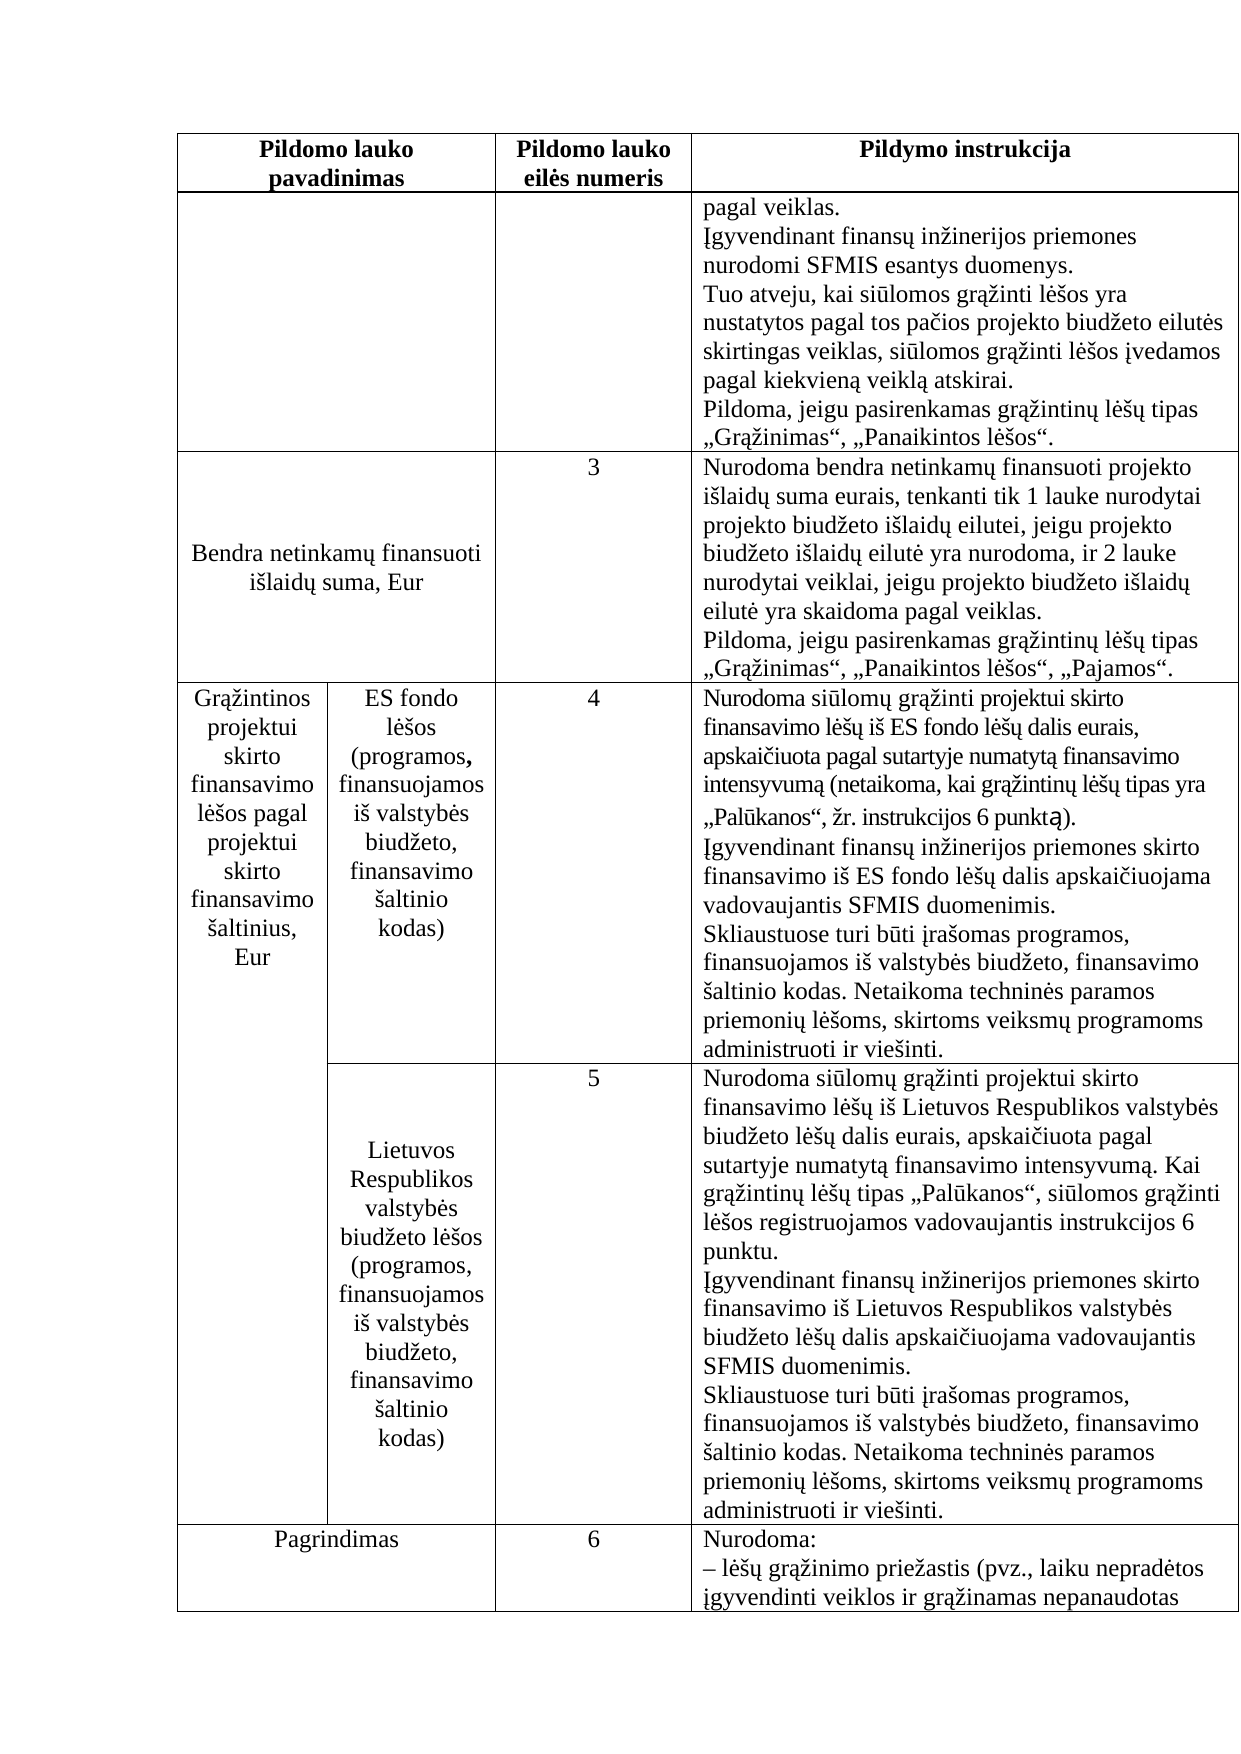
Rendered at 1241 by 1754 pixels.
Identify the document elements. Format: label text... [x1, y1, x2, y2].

table_cell Nurodoma siūlomų grąžinti projektui skirto finansavimo lėšų iš Lietuvos Respublikos valstybės biudžeto lėšų dalis eurais, apskaičiuota pagal sutartyje numatytą finansavimo intensyvumą. Kai grąžintinų lėšų tipas „Palūkanos“, siūlomos grąžinti lėšos registruojamos vadovaujantis instrukcijos 6 punktu. Įgyvendinant finansų inžinerijos priemones skirto finansavimo iš Lietuvos Respublikos valstybės biudžeto lėšų dalis apskaičiuojama vadovaujantis SFMIS duomenimis. Skliaustuose turi būti įrašomas programos, finansuojamos iš valstybės biudžeto, finansavimo šaltinio kodas. Netaikoma techninės paramos priemonių lėšoms, skirtoms veiksmų programoms administruoti ir viešinti. [692, 1064, 1238, 1523]
table_cell Lietuvos Respublikos valstybės biudžeto lėšos (programos, finansuojamos iš valstybės biudžeto, finansavimo šaltinio kodas) [328, 1064, 495, 1523]
table_cell Nurodoma siūlomų grąžinti projektui skirto finansavimo lėšų iš ES fondo lėšų dalis eurais, apskaičiuota pagal sutartyje numatytą finansavimo intensyvumą (netaikoma, kai grąžintinų lėšų tipas yra „Palūkanos“, žr. instrukcijos 6 punktą). Įgyvendinant finansų inžinerijos priemones skirto finansavimo iš ES fondo lėšų dalis apskaičiuojama vadovaujantis SFMIS duomenimis. Skliaustuose turi būti įrašomas programos, finansuojamos iš valstybės biudžeto, finansavimo šaltinio kodas. Netaikoma techninės paramos priemonių lėšoms, skirtoms veiksmų programoms administruoti ir viešinti. [692, 683, 1238, 1062]
table_cell Nurodoma: – lėšų grąžinimo priežastis (pvz., laiku nepradėtos įgyvendinti veiklos ir grąžinamas nepanaudotas [692, 1525, 1238, 1611]
table_cell Bendra netinkamų finansuoti išlaidų suma, Eur [178, 452, 495, 682]
table_cell [496, 193, 691, 451]
table_header Pildymo instrukcija [692, 134, 1238, 191]
table_header Pildomo lauko eilės numeris [496, 134, 691, 191]
table_cell 4 [496, 683, 691, 1062]
table_cell 6 [496, 1525, 691, 1611]
table_cell 5 [496, 1064, 691, 1523]
table_cell [178, 193, 495, 451]
table_header Pildomo lauko pavadinimas [178, 134, 495, 191]
table_cell pagal veiklas. Įgyvendinant finansų inžinerijos priemones nurodomi SFMIS esantys duomenys. Tuo atveju, kai siūlomos grąžinti lėšos yra nustatytos pagal tos pačios projekto biudžeto eilutės skirtingas veiklas, siūlomos grąžinti lėšos įvedamos pagal kiekvieną veiklą atskirai. Pildoma, jeigu pasirenkamas grąžintinų lėšų tipas „Grąžinimas“, „Panaikintos lėšos“. [692, 193, 1238, 451]
table_cell Grąžintinos projektui skirto finansavimo lėšos pagal projektui skirto finansavimo šaltinius, Eur [178, 683, 327, 1523]
table_cell Nurodoma bendra netinkamų finansuoti projekto išlaidų suma eurais, tenkanti tik 1 lauke nurodytai projekto biudžeto išlaidų eilutei, jeigu projekto biudžeto išlaidų eilutė yra nurodoma, ir 2 lauke nurodytai veiklai, jeigu projekto biudžeto išlaidų eilutė yra skaidoma pagal veiklas. Pildoma, jeigu pasirenkamas grąžintinų lėšų tipas „Grąžinimas“, „Panaikintos lėšos“, „Pajamos“. [692, 452, 1238, 682]
table_cell Pagrindimas [178, 1525, 495, 1611]
table_cell 3 [496, 452, 691, 682]
table_cell ES fondo lėšos (programos, finansuojamos iš valstybės biudžeto, finansavimo šaltinio kodas) [328, 683, 495, 1062]
